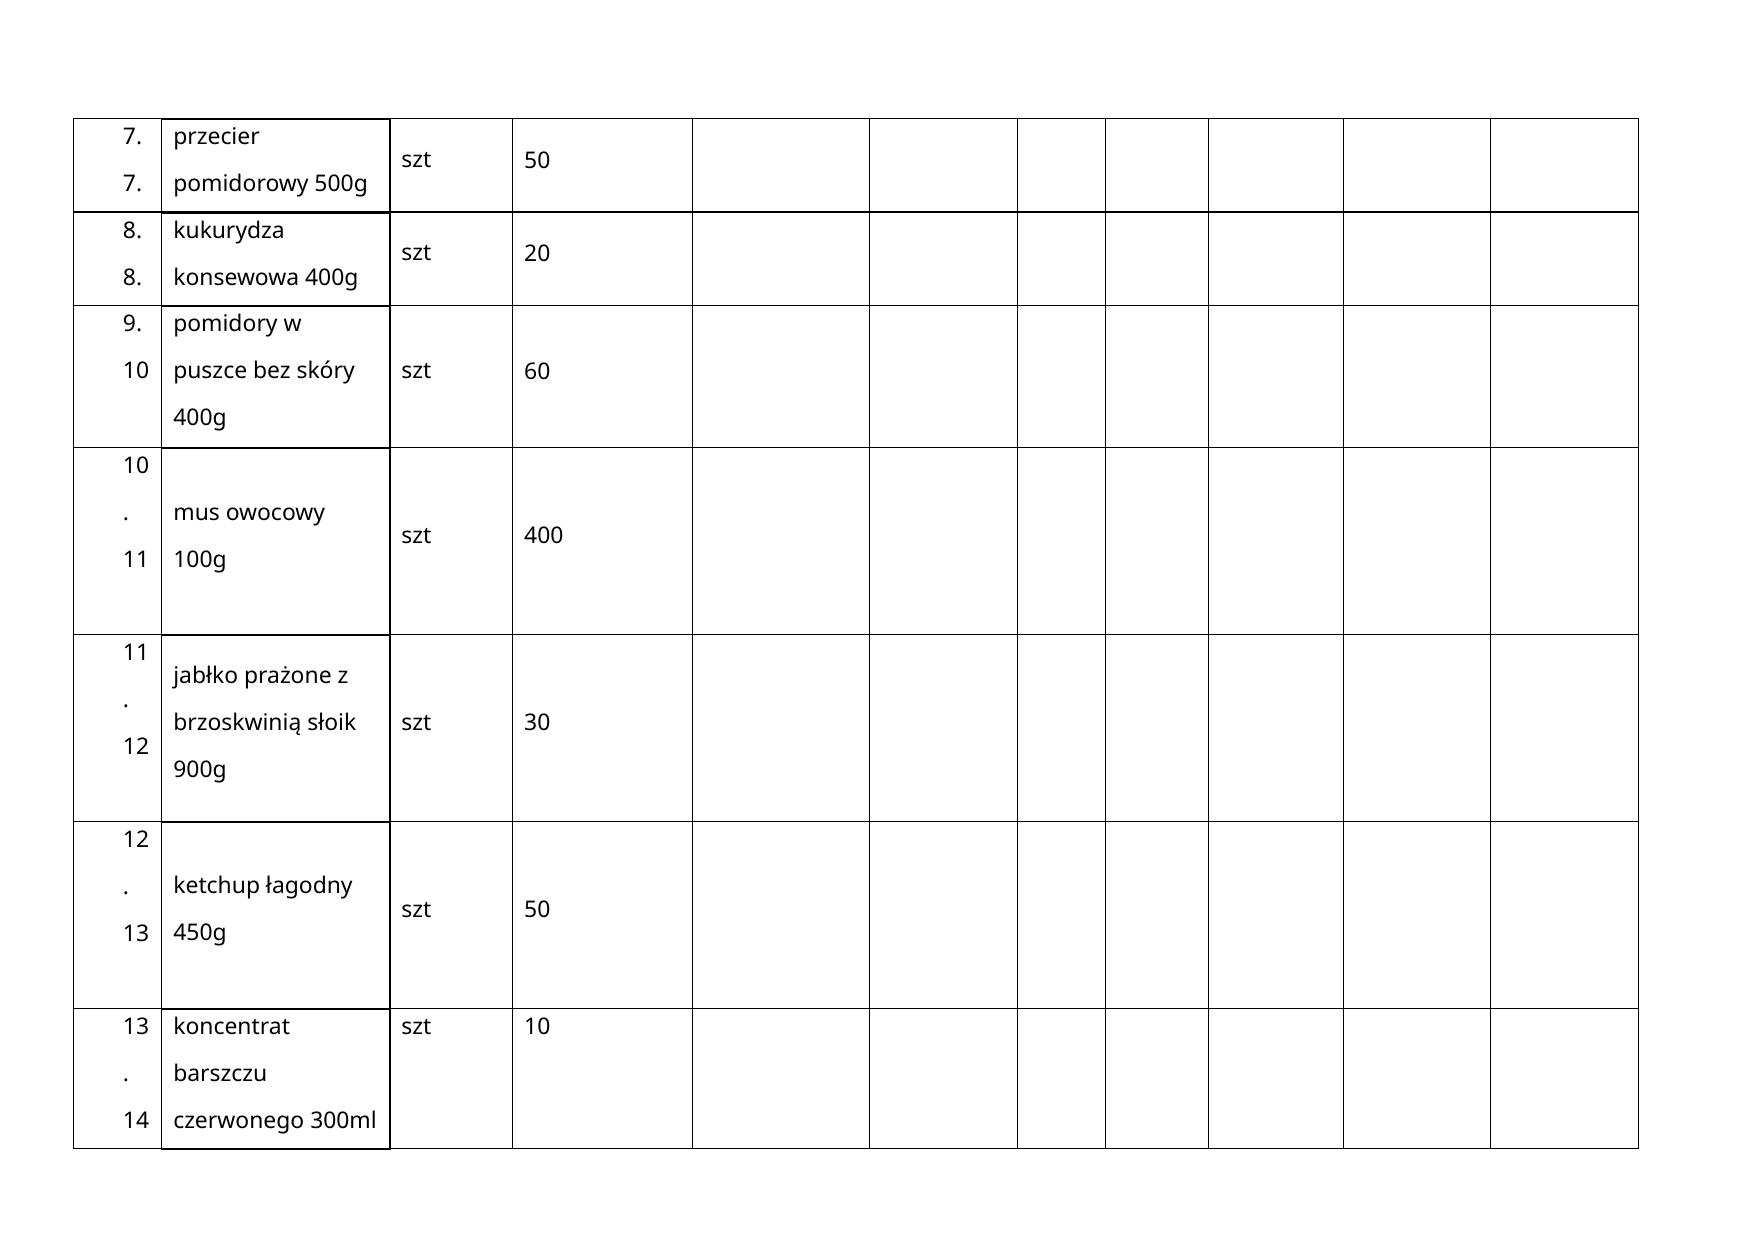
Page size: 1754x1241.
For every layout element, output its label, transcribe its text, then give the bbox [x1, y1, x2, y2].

table_cell szt [391, 448, 512, 634]
table_cell [693, 822, 869, 1008]
table_cell [870, 635, 1017, 821]
table_cell [1209, 119, 1343, 211]
table_cell [693, 1009, 869, 1148]
table_cell [1209, 213, 1343, 305]
table_cell [870, 306, 1017, 447]
table_cell 400 [513, 448, 692, 634]
table_cell [1344, 1009, 1490, 1148]
table_cell 12. [74, 635, 161, 821]
table_cell szt [391, 119, 512, 211]
table_cell [693, 306, 869, 447]
table_cell jabłko prażone z brzoskwinią słoik 900g [162, 636, 389, 821]
table_cell [1491, 448, 1638, 634]
table_cell [1106, 119, 1208, 211]
table_cell [1106, 448, 1208, 634]
table_cell [1344, 306, 1490, 447]
table_cell szt [391, 306, 512, 447]
table_cell szt [391, 1009, 512, 1148]
table_cell koncentrat barszczu czerwonego 300ml [162, 1010, 389, 1148]
table_cell [1344, 119, 1490, 211]
table_cell [1491, 213, 1638, 305]
table_cell 13. [74, 822, 161, 1008]
table_cell [1018, 822, 1105, 1008]
table_cell [1491, 822, 1638, 1008]
table_cell 10 [513, 1009, 692, 1148]
table_cell [1209, 306, 1343, 447]
table_cell [1106, 1009, 1208, 1148]
table_cell [1106, 635, 1208, 821]
table_cell szt [391, 213, 512, 305]
table_cell [1018, 635, 1105, 821]
table_cell 7. [74, 119, 161, 211]
table_cell [1018, 448, 1105, 634]
table_cell [1344, 635, 1490, 821]
table_cell [1491, 306, 1638, 447]
table_cell [1018, 213, 1105, 305]
table_cell mus owocowy 100g [162, 449, 389, 634]
table_cell [1209, 822, 1343, 1008]
table_cell 30 [513, 635, 692, 821]
table_cell pomidory w puszce bez skóry 400g [162, 307, 389, 447]
table_cell ketchup łagodny 450g [162, 823, 389, 1008]
table_cell [1344, 448, 1490, 634]
table_cell 20 [513, 213, 692, 305]
table_cell [693, 635, 869, 821]
table_cell [870, 448, 1017, 634]
table_cell 60 [513, 306, 692, 447]
table_cell [1344, 822, 1490, 1008]
table_cell [1344, 213, 1490, 305]
table_cell [1209, 448, 1343, 634]
table_cell 50 [513, 119, 692, 211]
table_cell 14. [74, 1009, 161, 1148]
table_cell 8. [74, 213, 161, 305]
table_cell 11. [74, 448, 161, 634]
table_cell [1491, 635, 1638, 821]
table_cell [1491, 119, 1638, 211]
table_cell [1106, 822, 1208, 1008]
table_cell szt [391, 822, 512, 1008]
table_cell [693, 119, 869, 211]
table_cell [870, 822, 1017, 1008]
table_cell 10. [74, 306, 161, 447]
table_cell [1106, 213, 1208, 305]
table_cell [870, 119, 1017, 211]
table_cell 50 [513, 822, 692, 1008]
table_cell przecier pomidorowy 500g [162, 120, 389, 211]
table_cell [1106, 306, 1208, 447]
table_cell szt [391, 635, 512, 821]
table_cell [1209, 1009, 1343, 1148]
table_cell [693, 448, 869, 634]
table_cell [1491, 1009, 1638, 1148]
table_cell [693, 213, 869, 305]
table_cell [1018, 306, 1105, 447]
table_cell [870, 1009, 1017, 1148]
table_cell [870, 213, 1017, 305]
table_cell [1018, 1009, 1105, 1148]
table_cell [1209, 635, 1343, 821]
table_cell [1018, 119, 1105, 211]
table_cell kukurydza konsewowa 400g [162, 214, 389, 305]
